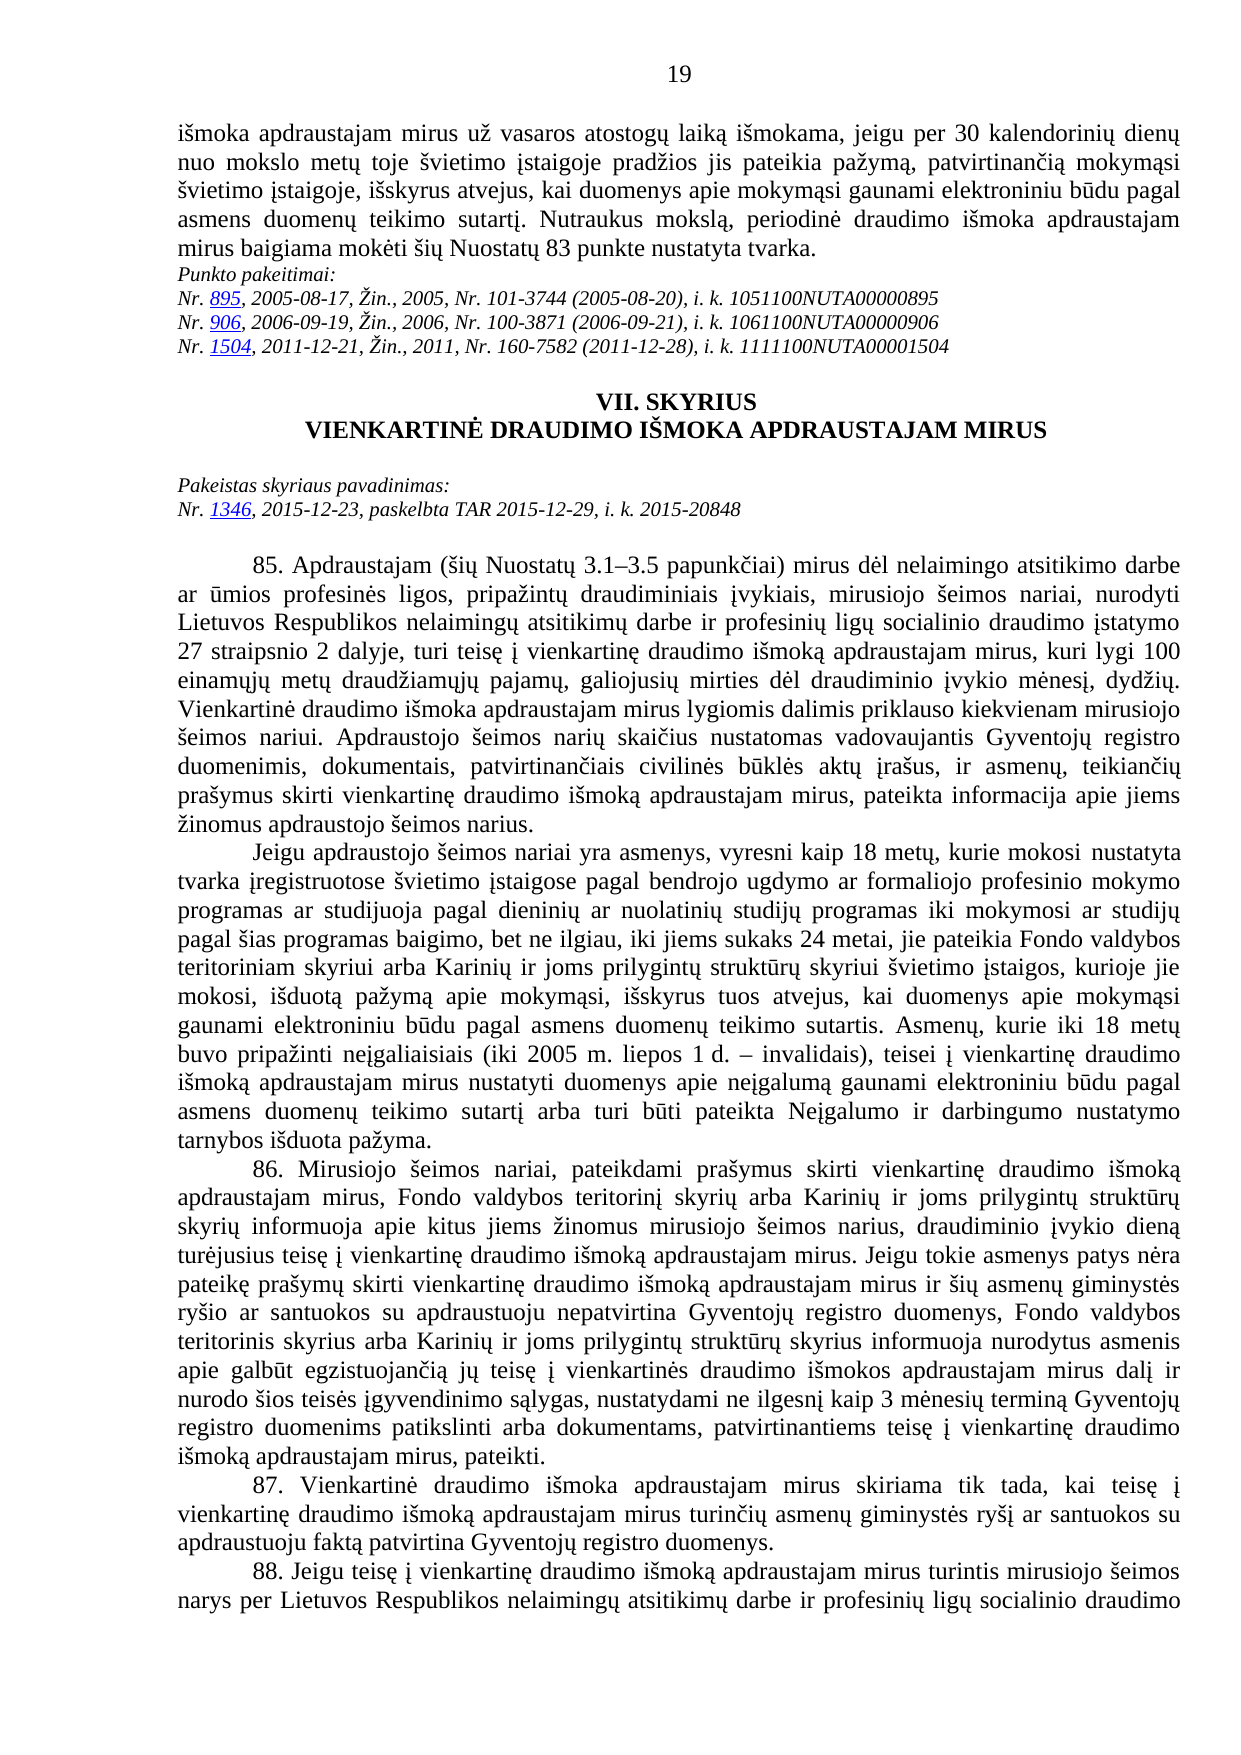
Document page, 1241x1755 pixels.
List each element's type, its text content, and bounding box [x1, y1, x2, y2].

text Nr. 906, 2006-09-19, Žin., 2006, Nr. 100-3871 (2006-09-21), i. k. 1061100NUTA00000906 [177, 310, 1181, 334]
text 87. Vienkartinė draudimo išmoka apdraustajam mirus skiriama tik tada, kai teisę į vienkartinę draudimo išmoką apdraustajam mirus turinčių asmenų giminystės ryšį ar santuokos su apdraustuoju faktą patvirtina Gyventojų registro duomenys. [177, 1470, 1181, 1556]
text 88. Jeigu teisę į vienkartinę draudimo išmoką apdraustajam mirus turintis mirusiojo šeimos narys per Lietuvos Respublikos nelaimingų atsitikimų darbe ir profesinių ligų socialinio draudimo [177, 1556, 1181, 1614]
text Jeigu apdraustojo šeimos nariai yra asmenys, vyresni kaip 18 metų, kurie mokosi nustatyta tvarka įregistruotose švietimo įstaigose pagal bendrojo ugdymo ar formaliojo profesinio mokymo programas ar studijuoja pagal dieninių ar nuolatinių studijų programas iki mokymosi ar studijų pagal šias programas baigimo, bet ne ilgiau, iki jiems sukaks 24 metai, jie pateikia Fondo valdybos teritoriniam skyriui arba Karinių ir joms prilygintų struktūrų skyriui švietimo įstaigos, kurioje jie mokosi, išduotą pažymą apie mokymąsi, išskyrus tuos atvejus, kai duomenys apie mokymąsi gaunami elektroniniu būdu pagal asmens duomenų teikimo sutartis. Asmenų, kurie iki 18 metų buvo pripažinti neįgaliaisiais (iki 2005 m. liepos 1 d. – invalidais), teisei į vienkartinę draudimo išmoką apdraustajam mirus nustatyti duomenys apie neįgalumą gaunami elektroniniu būdu pagal asmens duomenų teikimo sutartį arba turi būti pateikta Neįgalumo ir darbingumo nustatymo tarnybos išduota pažyma. [177, 837, 1181, 1154]
text Punkto pakeitimai: [177, 262, 1181, 286]
text 86. Mirusiojo šeimos nariai, pateikdami prašymus skirti vienkartinę draudimo išmoką apdraustajam mirus, Fondo valdybos teritorinį skyrių arba Karinių ir joms prilygintų struktūrų skyrių informuoja apie kitus jiems žinomus mirusiojo šeimos narius, draudiminio įvykio dieną turėjusius teisę į vienkartinę draudimo išmoką apdraustajam mirus. Jeigu tokie asmenys patys nėra pateikę prašymų skirti vienkartinę draudimo išmoką apdraustajam mirus ir šių asmenų giminystės ryšio ar santuokos su apdraustuoju nepatvirtina Gyventojų registro duomenys, Fondo valdybos teritorinis skyrius arba Karinių ir joms prilygintų struktūrų skyrius informuoja nurodytus asmenis apie galbūt egzistuojančią jų teisę į vienkartinės draudimo išmokos apdraustajam mirus dalį ir nurodo šios teisės įgyvendinimo sąlygas, nustatydami ne ilgesnį kaip 3 mėnesių terminą Gyventojų registro duomenims patikslinti arba dokumentams, patvirtinantiems teisę į vienkartinę draudimo išmoką apdraustajam mirus, pateikti. [177, 1154, 1181, 1470]
text Nr. 1504, 2011-12-21, Žin., 2011, Nr. 160-7582 (2011-12-28), i. k. 1111100NUTA00001504 [177, 334, 1181, 358]
text išmoka apdraustajam mirus už vasaros atostogų laiką išmokama, jeigu per 30 kalendorinių dienų nuo mokslo metų toje švietimo įstaigoje pradžios jis pateikia pažymą, patvirtinančią mokymąsi švietimo įstaigoje, išskyrus atvejus, kai duomenys apie mokymąsi gaunami elektroniniu būdu pagal asmens duomenų teikimo sutartį. Nutraukus mokslą, periodinė draudimo išmoka apdraustajam mirus baigiama mokėti šių Nuostatų 83 punkte nustatyta tvarka. [177, 118, 1181, 262]
text 85. Apdraustajam (šių Nuostatų 3.1–3.5 papunkčiai) mirus dėl nelaimingo atsitikimo darbe ar ūmios profesinės ligos, pripažintų draudiminiais įvykiais, mirusiojo šeimos nariai, nurodyti Lietuvos Respublikos nelaimingų atsitikimų darbe ir profesinių ligų socialinio draudimo įstatymo 27 straipsnio 2 dalyje, turi teisę į vienkartinę draudimo išmoką apdraustajam mirus, kuri lygi 100 einamųjų metų draudžiamųjų pajamų, galiojusių mirties dėl draudiminio įvykio mėnesį, dydžių. Vienkartinė draudimo išmoka apdraustajam mirus lygiomis dalimis priklauso kiekvienam mirusiojo šeimos nariui. Apdraustojo šeimos narių skaičius nustatomas vadovaujantis Gyventojų registro duomenimis, dokumentais, patvirtinančiais civilinės būklės aktų įrašus, ir asmenų, teikiančių prašymus skirti vienkartinę draudimo išmoką apdraustajam mirus, pateikta informacija apie jiems žinomus apdraustojo šeimos narius. [177, 550, 1181, 837]
text Pakeistas skyriaus pavadinimas: [177, 473, 1181, 497]
text Nr. 895, 2005-08-17, Žin., 2005, Nr. 101-3744 (2005-08-20), i. k. 1051100NUTA00000895 [177, 286, 1181, 310]
text Nr. 1346, 2015-12-23, paskelbta TAR 2015-12-29, i. k. 2015-20848 [177, 497, 1181, 521]
text VII. SKYRIUS VIENKARTINĖ DRAUDIMO IŠMOKA APDRAUSTAJAM MIRUS [177, 387, 1181, 444]
